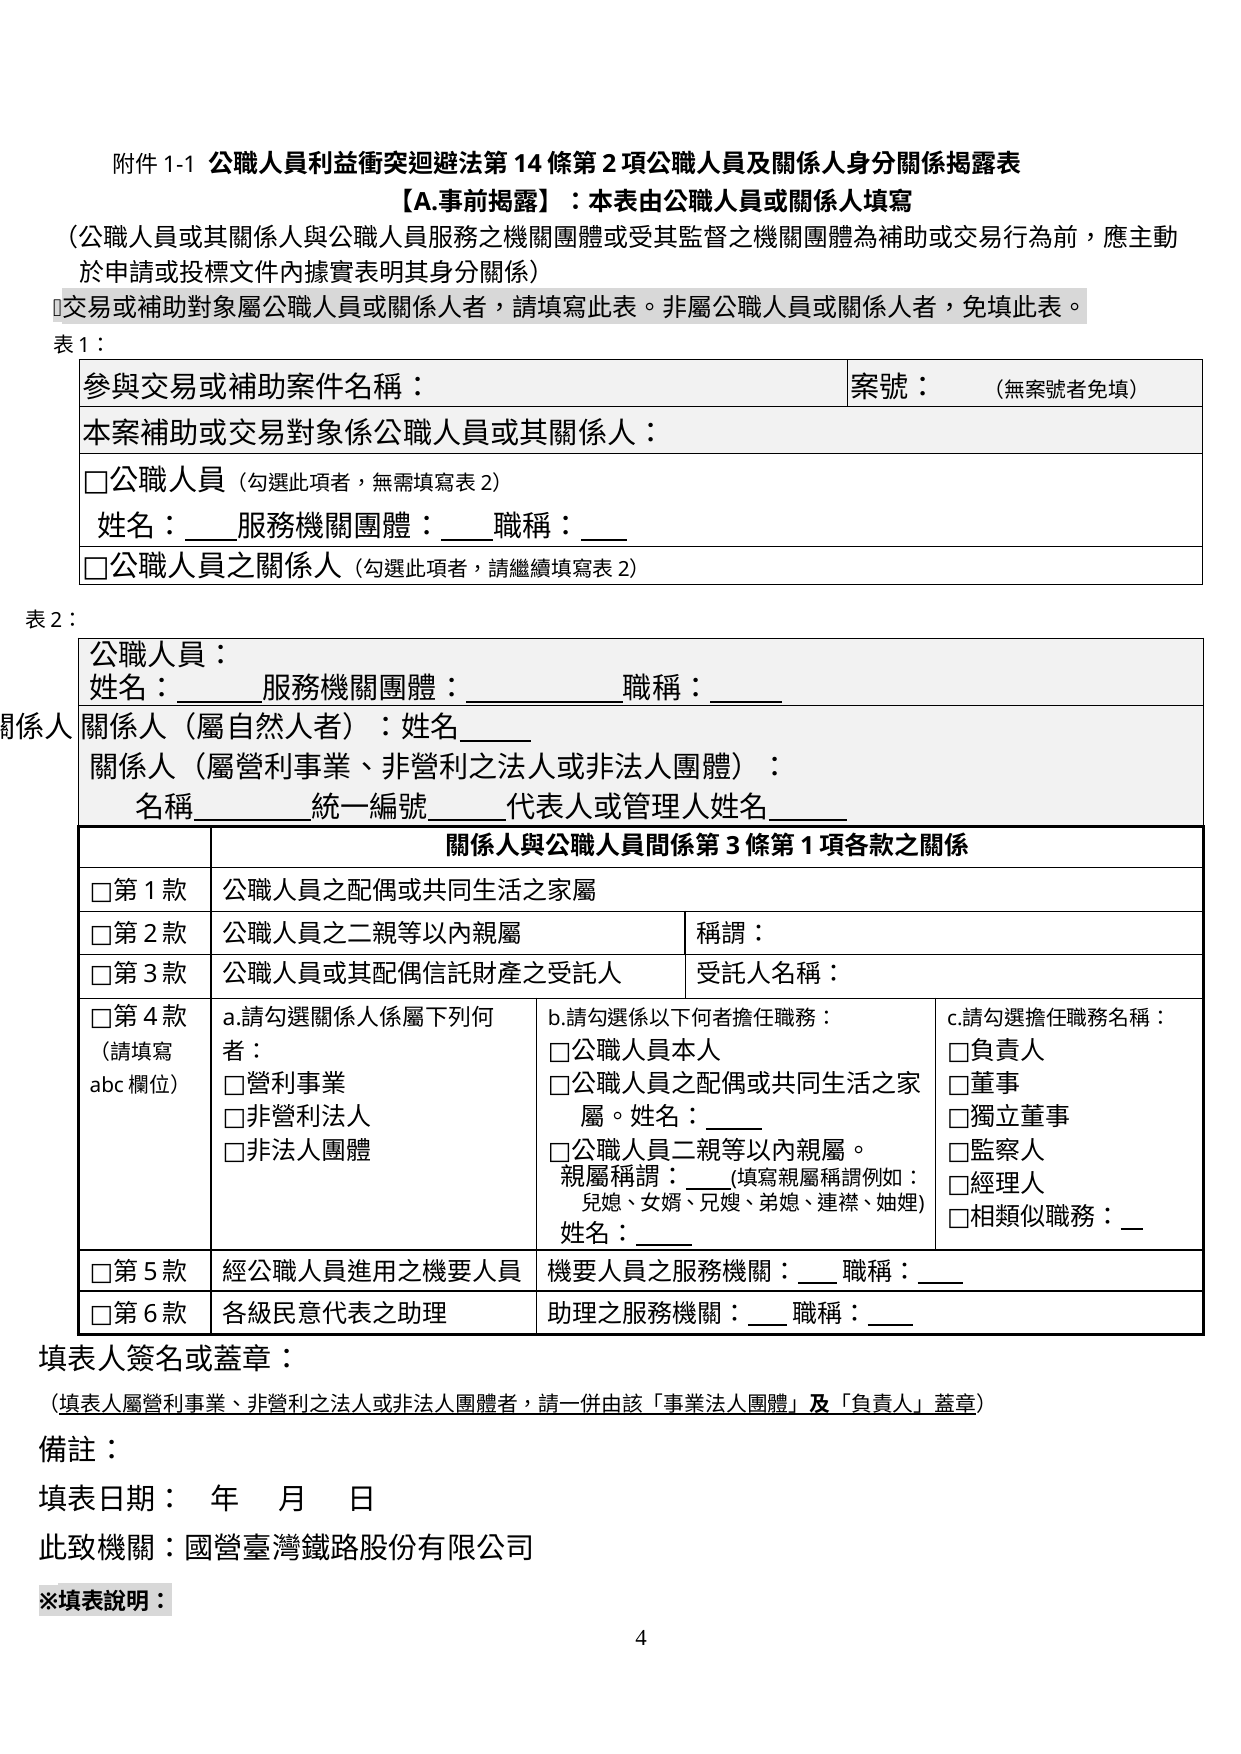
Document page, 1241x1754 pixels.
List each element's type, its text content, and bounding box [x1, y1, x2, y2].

table_cell □第2款 [80, 912, 210, 954]
table_cell □第3款 [80, 955, 210, 998]
table_cell □第5款 [80, 1251, 210, 1290]
table_cell □公職人員（勾選此項者，無需填寫表2） 姓名： 服務機關團體： 職稱： [80, 454, 1202, 546]
table_header 案號： （無案號者免填） [848, 360, 1202, 406]
table_cell □第4款 （請填寫abc欄位） [80, 999, 210, 1249]
text （填表人屬營利事業、非營利之法人或非法人團體者，請一併由該「事業法人團體」及「負責人」蓋章） [38, 1378, 1169, 1420]
text 備註： [38, 1427, 1169, 1469]
text 於申請或投標文件內據實表明其身分關係） [53, 253, 1228, 288]
table_cell 稱謂： [686, 912, 1202, 954]
table_cell a.請勾選關係人係屬下列何者： □營利事業 □非營利法人 □非法人團體 [212, 999, 536, 1249]
table_header 公職人員： 姓名： 服務機關團體： 職稱： [79, 639, 1203, 705]
table_cell 經公職人員進用之機要人員 [212, 1251, 536, 1290]
text 表2： [9, 585, 1169, 637]
table_cell b.請勾選係以下何者擔任職務： □公職人員本人 □公職人員之配偶或共同生活之家屬。姓名： □公職人員二親等以內親屬。 親屬稱謂： (填寫親屬稱謂例如：兒媳、女婿、兄嫂、弟媳、連襟、妯娌) 姓名： [537, 999, 935, 1249]
table_cell 公職人員之二親等以內親屬 [212, 912, 684, 954]
table_cell 關係人 關係人（屬自然人者）：姓名 關係人（屬營利事業、非營利之法人或非法人團體）： 名稱 統一編號 代表人或管理人姓名 [79, 706, 1203, 825]
table_cell 受託人名稱： [686, 955, 1202, 998]
text （公職人員或其關係人與公職人員服務之機關團體或受其監督之機關團體為補助或交易行為前，應主動 [53, 218, 1228, 253]
table_cell □公職人員之關係人（勾選此項者，請繼續填寫表2） [80, 547, 1202, 584]
table_cell 公職人員之配偶或共同生活之家屬 [212, 868, 1202, 911]
text 附件1-1 公職人員利益衝突迴避法第14條第2項公職人員及關係人身分關係揭露表 [112, 144, 1169, 180]
table_cell 公職人員或其配偶信託財產之受託人 [212, 955, 685, 998]
table_cell c.請勾選擔任職務名稱： □負責人 □董事 □獨立董事 □監察人 □經理人 □相類似職務： [936, 999, 1202, 1249]
table_cell 各級民意代表之助理 [212, 1292, 536, 1333]
text 【A.事前揭露】：本表由公職人員或關係人填寫 [9, 180, 1240, 218]
table_cell [80, 828, 210, 867]
text 此致機關：國營臺灣鐵路股份有限公司 [38, 1526, 1169, 1567]
text 表1： [53, 324, 1240, 359]
text 交易或補助對象屬公職人員或關係人者，請填寫此表。非屬公職人員或關係人者，免填此表。 [53, 288, 1228, 324]
text ※填表說明： [38, 1586, 1169, 1615]
table_header 參與交易或補助案件名稱： [80, 360, 847, 406]
table_cell 機要人員之服務機關： 職稱： [537, 1251, 1202, 1290]
text 填表人簽名或蓋章： [38, 1336, 1169, 1378]
table_cell □第6款 [80, 1292, 210, 1333]
text 填表日期： 年 月 日 [38, 1476, 1169, 1518]
table_cell □第1款 [80, 868, 210, 911]
table_cell 本案補助或交易對象係公職人員或其關係人： [80, 407, 1202, 453]
table_cell 關係人與公職人員間係第3條第1項各款之關係 [212, 828, 1202, 867]
table_cell 助理之服務機關： 職稱： [537, 1292, 1202, 1333]
